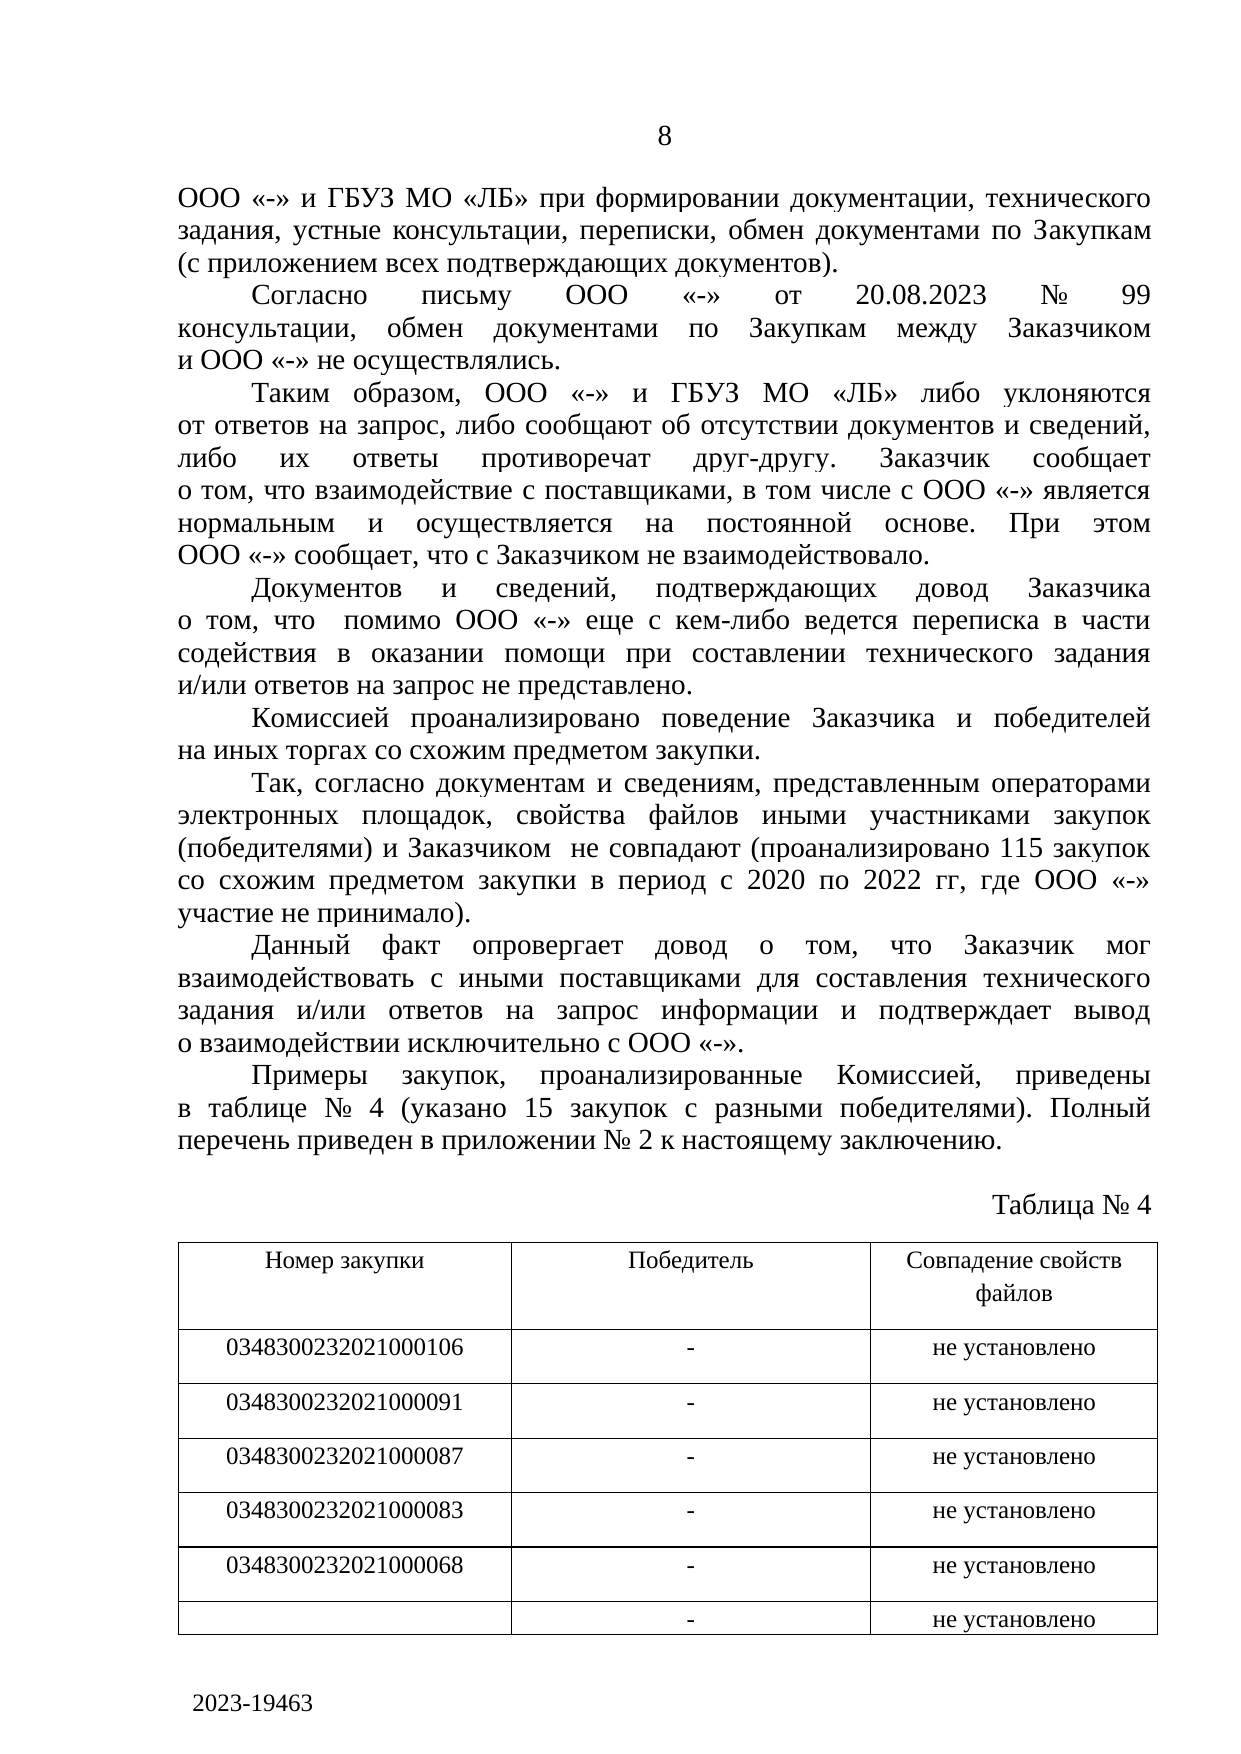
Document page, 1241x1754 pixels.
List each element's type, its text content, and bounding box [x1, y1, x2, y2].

table_header Победитель [512, 1243, 870, 1329]
table_cell 0348300232021000083 [179, 1493, 511, 1546]
table_cell 0348300232021000091 [179, 1384, 511, 1438]
table_cell не установлено [871, 1330, 1157, 1383]
table_header Номер закупки [179, 1243, 511, 1329]
table_cell - [512, 1439, 870, 1492]
text Примеры закупок, проанализированные Комиссией, приведены в таблице № 4 (указано 15 закупок с разными победителями). Полный перечень приведен в приложении № 2 к настоящему заключению. [177, 1059, 1152, 1156]
text Согласно письму ООО «-» от 20.08.2023 № 99 консультации, обмен документами по Закупкам между Заказчиком и ООО «-» не осуществлялись. [177, 279, 1152, 376]
text Таким образом, ООО «-» и ГБУЗ МО «ЛБ» либо уклоняются от ответов на запрос, либо сообщают об отсутствии документов и сведений, либо их ответы противоречат друг-другу. Заказчик сообщает о том, что взаимодействие с поставщиками, в том числе с ООО «-» является нормальным и осуществляется на постоянной основе. При этом ООО «-» сообщает, что с Заказчиком не взаимодействовало. [177, 376, 1152, 571]
table_cell не установлено [871, 1602, 1157, 1634]
table_cell не установлено [871, 1384, 1157, 1438]
text Таблица № 4 [177, 1189, 1152, 1221]
table_cell не установлено [871, 1548, 1157, 1601]
table_cell - [512, 1493, 870, 1546]
text ООО «-» и ГБУЗ МО «ЛБ» при формировании документации, технического задания, устные консультации, переписки, обмен документами по Закупкам (с приложением всех подтверждающих документов). [177, 181, 1152, 279]
text Документов и сведений, подтверждающих довод Заказчика о том, что помимо ООО «-» еще с кем-либо ведется переписка в части содействия в оказании помощи при составлении технического задания и/или ответов на запрос не представлено. [177, 571, 1152, 701]
text Так, согласно документам и сведениям, представленным операторами электронных площадок, свойства файлов иными участниками закупок (победителями) и Заказчиком не совпадают (проанализировано 115 закупок со схожим предметом закупки в период с 2020 по 2022 гг, где ООО «-» участие не принимало). [177, 766, 1152, 929]
table_cell - [512, 1548, 870, 1601]
text Данный факт опровергает довод о том, что Заказчик мог взаимодействовать с иными поставщиками для составления технического задания и/или ответов на запрос информации и подтверждает вывод о взаимодействии исключительно с ООО «-». [177, 929, 1152, 1059]
table_header Совпадение свойств файлов [871, 1243, 1157, 1329]
table_cell - [512, 1384, 870, 1438]
table_cell не установлено [871, 1493, 1157, 1546]
table_cell 0348300232021000068 [179, 1548, 511, 1601]
text Комиссией проанализировано поведение Заказчика и победителей на иных торгах со схожим предметом закупки. [177, 701, 1152, 766]
table_cell 0348300232021000106 [179, 1330, 511, 1383]
table_cell - [512, 1330, 870, 1383]
table_cell не установлено [871, 1439, 1157, 1492]
table_cell 0348300232021000087 [179, 1439, 511, 1492]
table_cell - [512, 1602, 870, 1634]
table_cell [179, 1602, 511, 1634]
